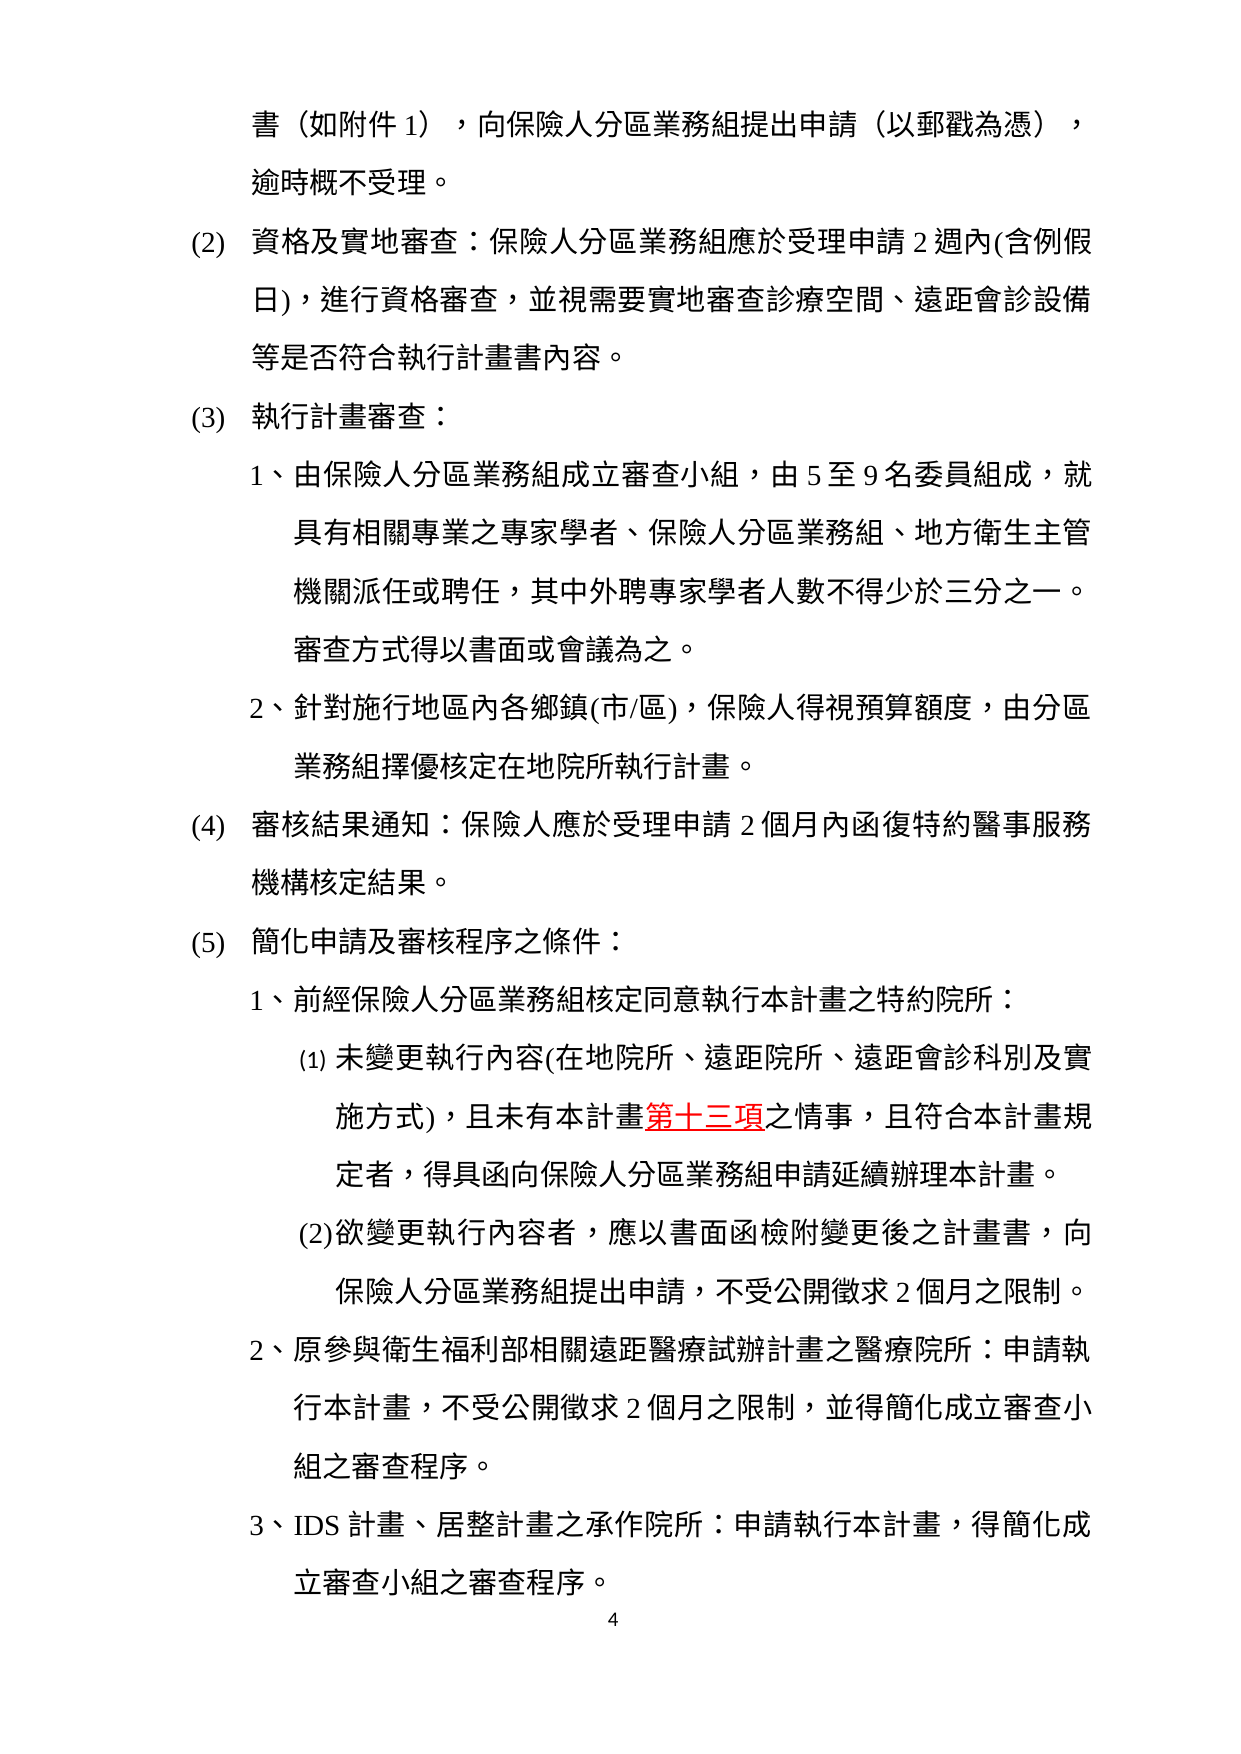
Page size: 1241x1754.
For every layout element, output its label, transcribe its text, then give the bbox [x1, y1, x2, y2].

list 書（如附件1），向保險人分區業務組提出申請（以郵戳為憑），逾時概不受理。 [191, 89, 1093, 205]
list 前經保險人分區業務組核定同意執行本計畫之特約院所： [249, 964, 1093, 1022]
list 資格及實地審查：保險人分區業務組應於受理申請2週內(含例假日)，進行資格審查，並視需要實地審查診療空間、遠距會診設備等是否符合執行計畫書內容。 [191, 205, 1093, 380]
list IDS計畫、居整計畫之承作院所：申請執行本計畫，得簡化成立審查小組之審查程序。 [249, 1489, 1093, 1605]
list 針對施行地區內各鄉鎮(市/區)，保險人得視預算額度，由分區業務組擇優核定在地院所執行計畫。 [249, 672, 1093, 789]
list 欲變更執行內容者，應以書面函檢附變更後之計畫書，向保險人分區業務組提出申請，不受公開徵求2個月之限制。 [299, 1197, 1093, 1314]
list 由保險人分區業務組成立審查小組，由5至9名委員組成，就具有相關專業之專家學者、保險人分區業務組、地方衛生主管機關派任或聘任，其中外聘專家學者人數不得少於三分之一。審查方式得以書面或會議為之。 [249, 439, 1093, 672]
list 簡化申請及審核程序之條件： [191, 905, 1093, 964]
list 原參與衛生福利部相關遠距醫療試辦計畫之醫療院所：申請執行本計畫，不受公開徵求2個月之限制，並得簡化成立審查小組之審查程序。 [249, 1314, 1093, 1489]
list 審核結果通知：保險人應於受理申請2個月內函復特約醫事服務機構核定結果。 [191, 789, 1093, 905]
list 未變更執行內容(在地院所、遠距院所、遠距會診科別及實施方式)，且未有本計畫第十三項之情事，且符合本計畫規定者，得具函向保險人分區業務組申請延續辦理本計畫。 [299, 1022, 1093, 1197]
list 執行計畫審查： [191, 380, 1093, 439]
